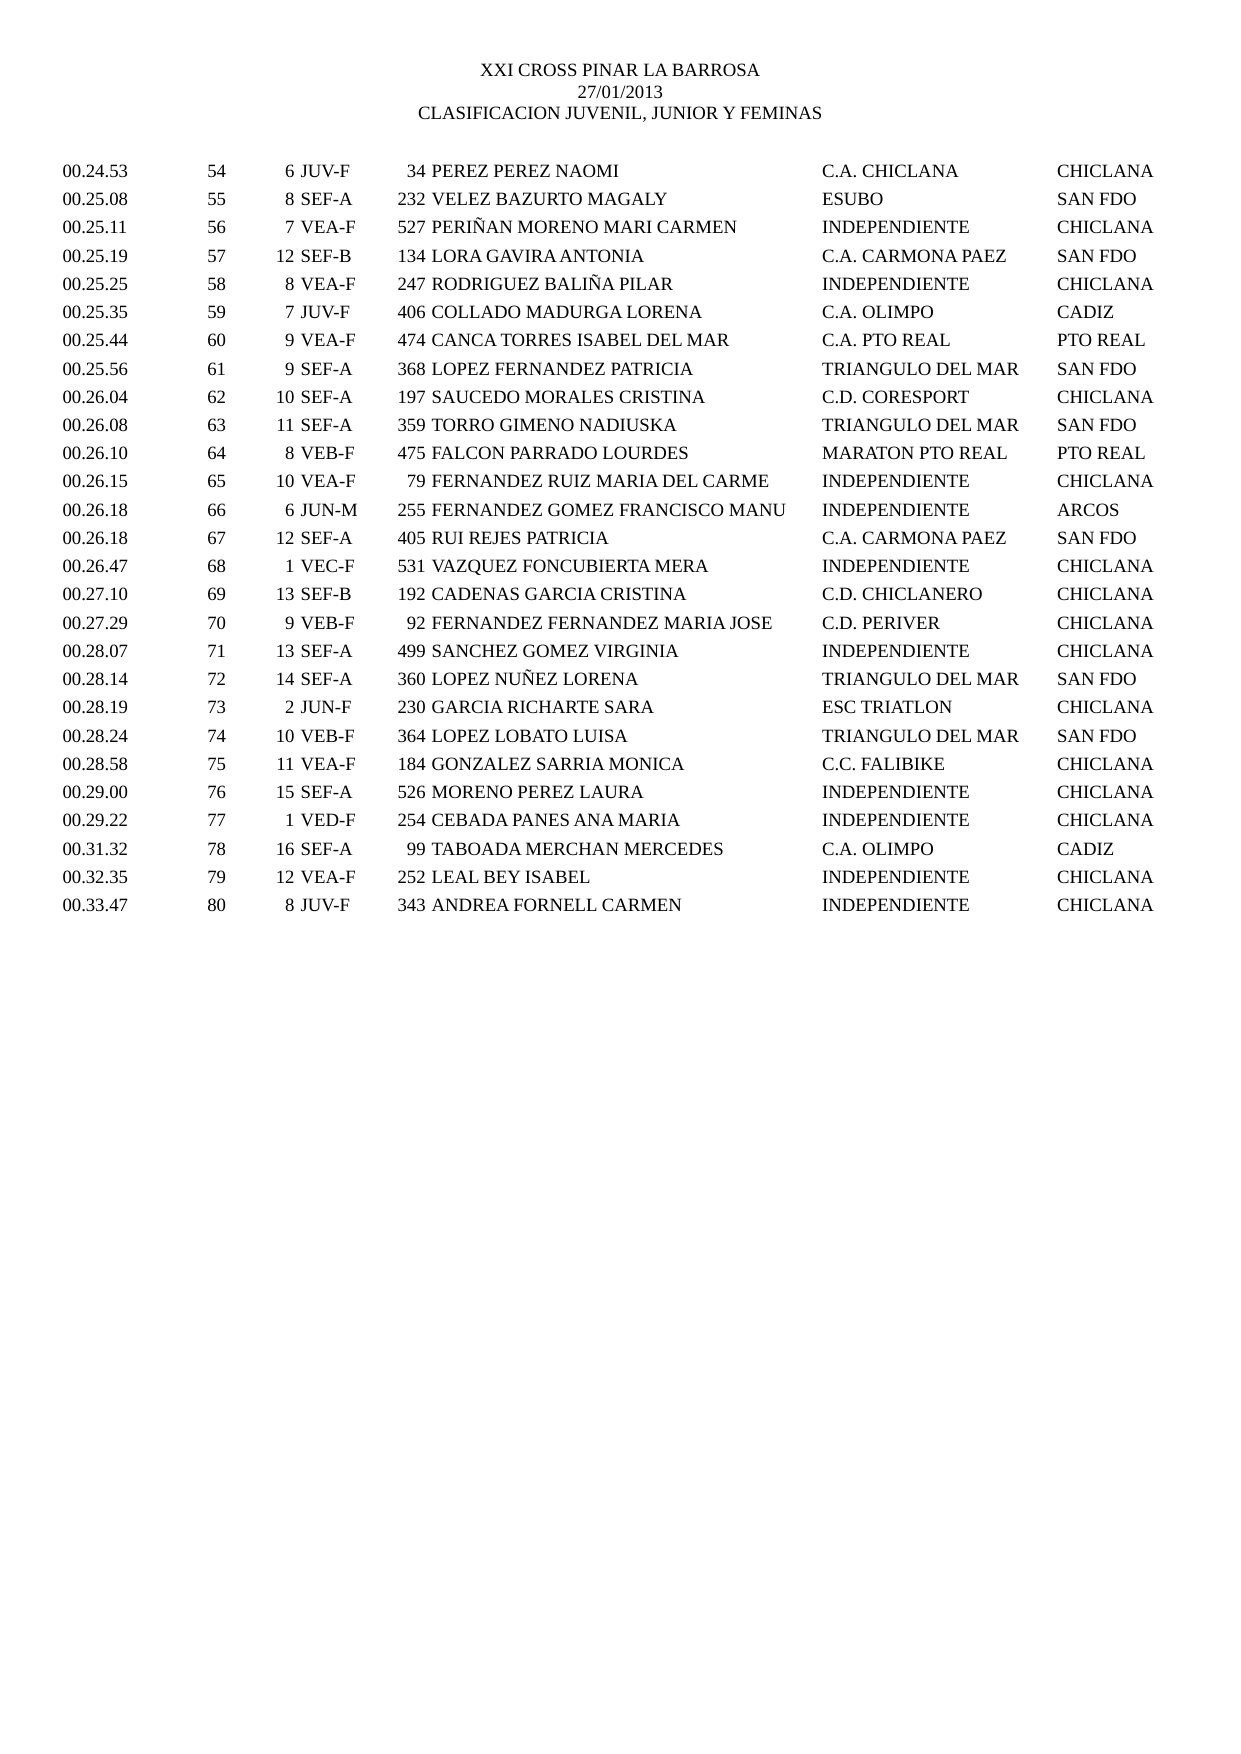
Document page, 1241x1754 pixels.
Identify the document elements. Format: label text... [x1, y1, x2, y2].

table_cell SEF-A [297, 774, 374, 802]
table_cell 405 [374, 520, 428, 548]
table_cell 68 [158, 549, 229, 577]
table_cell INDEPENDIENTE [819, 464, 1054, 492]
table_cell 13 [229, 633, 297, 661]
table_cell SEF-A [297, 520, 374, 548]
table_cell 00.32.35 [59, 859, 158, 887]
table_cell MORENO PEREZ LAURA [428, 774, 819, 802]
table_cell C.C. FALIBIKE [819, 746, 1054, 774]
table_cell 00.28.14 [59, 661, 158, 689]
table_cell CHICLANA [1054, 774, 1181, 802]
table_cell TRIANGULO DEL MAR [819, 351, 1054, 379]
table_cell C.A. CARMONA PAEZ [819, 238, 1054, 266]
table_cell ESUBO [819, 181, 1054, 210]
table_cell 58 [158, 266, 229, 294]
table_cell CADIZ [1054, 294, 1181, 323]
table_cell SEF-A [297, 351, 374, 379]
table_cell 00.26.15 [59, 464, 158, 492]
table_cell INDEPENDIENTE [819, 549, 1054, 577]
table_cell 359 [374, 407, 428, 436]
table_cell VEA-F [297, 859, 374, 887]
table_cell 6 [229, 153, 297, 181]
table_cell 79 [374, 464, 428, 492]
table_cell VEB-F [297, 436, 374, 464]
table_cell 00.25.19 [59, 238, 158, 266]
table_cell ESC TRIATLON [819, 690, 1054, 718]
table_cell LOPEZ FERNANDEZ PATRICIA [428, 351, 819, 379]
table_cell CHICLANA [1054, 549, 1181, 577]
table_cell TABOADA MERCHAN MERCEDES [428, 831, 819, 859]
table_cell CHICLANA [1054, 577, 1181, 605]
table_cell MARATON PTO REAL [819, 436, 1054, 464]
table_cell 00.28.07 [59, 633, 158, 661]
table_cell VED-F [297, 803, 374, 831]
table_cell 14 [229, 661, 297, 689]
table_cell 00.25.56 [59, 351, 158, 379]
table_cell SAN FDO [1054, 351, 1181, 379]
table_cell 364 [374, 718, 428, 746]
table_cell SAUCEDO MORALES CRISTINA [428, 379, 819, 407]
table_cell 7 [229, 294, 297, 323]
table_cell INDEPENDIENTE [819, 859, 1054, 887]
table_cell 00.33.47 [59, 887, 158, 915]
table_cell 63 [158, 407, 229, 436]
table_cell 13 [229, 577, 297, 605]
table_cell 00.29.00 [59, 774, 158, 802]
table_cell FERNANDEZ GOMEZ FRANCISCO MANU [428, 492, 819, 520]
table_cell SAN FDO [1054, 520, 1181, 548]
table_cell 54 [158, 153, 229, 181]
table_cell INDEPENDIENTE [819, 803, 1054, 831]
table_cell SEF-B [297, 238, 374, 266]
table_cell COLLADO MADURGA LORENA [428, 294, 819, 323]
table_cell SEF-A [297, 181, 374, 210]
table_cell 1 [229, 549, 297, 577]
table_cell LOPEZ LOBATO LUISA [428, 718, 819, 746]
table_cell 474 [374, 323, 428, 351]
table_cell 12 [229, 238, 297, 266]
table_cell VELEZ BAZURTO MAGALY [428, 181, 819, 210]
table_cell C.D. CHICLANERO [819, 577, 1054, 605]
table_cell CHICLANA [1054, 464, 1181, 492]
table_cell 00.27.29 [59, 605, 158, 633]
table_cell 8 [229, 436, 297, 464]
table_cell 55 [158, 181, 229, 210]
table_cell 8 [229, 181, 297, 210]
table_cell LOPEZ NUÑEZ LORENA [428, 661, 819, 689]
table_cell 12 [229, 859, 297, 887]
table_cell 360 [374, 661, 428, 689]
table_cell 252 [374, 859, 428, 887]
table_cell 00.26.10 [59, 436, 158, 464]
table_cell 74 [158, 718, 229, 746]
table_cell C.A. OLIMPO [819, 294, 1054, 323]
table_cell 7 [229, 210, 297, 238]
table_cell TORRO GIMENO NADIUSKA [428, 407, 819, 436]
table_cell 9 [229, 605, 297, 633]
table_cell RUI REJES PATRICIA [428, 520, 819, 548]
table_cell 527 [374, 210, 428, 238]
table_cell RODRIGUEZ BALIÑA PILAR [428, 266, 819, 294]
table_cell 00.26.47 [59, 549, 158, 577]
table_cell 77 [158, 803, 229, 831]
table_cell SAN FDO [1054, 718, 1181, 746]
table_cell SAN FDO [1054, 661, 1181, 689]
table_cell ARCOS [1054, 492, 1181, 520]
table_cell C.A. PTO REAL [819, 323, 1054, 351]
table_cell C.A. OLIMPO [819, 831, 1054, 859]
table_cell TRIANGULO DEL MAR [819, 718, 1054, 746]
table_cell CADIZ [1054, 831, 1181, 859]
table_cell 2 [229, 690, 297, 718]
table_cell 60 [158, 323, 229, 351]
table_cell 69 [158, 577, 229, 605]
table_cell CHICLANA [1054, 690, 1181, 718]
table_cell C.D. CORESPORT [819, 379, 1054, 407]
table_cell SEF-A [297, 379, 374, 407]
table_cell 475 [374, 436, 428, 464]
table_cell CHICLANA [1054, 633, 1181, 661]
table_cell 00.25.08 [59, 181, 158, 210]
table_cell VEA-F [297, 464, 374, 492]
table_cell INDEPENDIENTE [819, 887, 1054, 915]
table_cell 9 [229, 351, 297, 379]
table_cell CHICLANA [1054, 210, 1181, 238]
table_cell TRIANGULO DEL MAR [819, 661, 1054, 689]
table_cell 230 [374, 690, 428, 718]
table_cell 00.29.22 [59, 803, 158, 831]
table_cell CANCA TORRES ISABEL DEL MAR [428, 323, 819, 351]
table_cell 8 [229, 266, 297, 294]
table_cell 00.28.58 [59, 746, 158, 774]
table_cell SAN FDO [1054, 238, 1181, 266]
table_cell 71 [158, 633, 229, 661]
table_cell CHICLANA [1054, 266, 1181, 294]
table_cell C.A. CARMONA PAEZ [819, 520, 1054, 548]
table_cell 255 [374, 492, 428, 520]
table_cell 64 [158, 436, 229, 464]
table_cell TRIANGULO DEL MAR [819, 407, 1054, 436]
table_cell CHICLANA [1054, 746, 1181, 774]
table_cell 11 [229, 407, 297, 436]
table_cell VEA-F [297, 746, 374, 774]
table_cell 00.26.18 [59, 492, 158, 520]
table_cell SEF-A [297, 831, 374, 859]
table_cell CEBADA PANES ANA MARIA [428, 803, 819, 831]
table_cell 8 [229, 887, 297, 915]
table_cell 65 [158, 464, 229, 492]
table_cell 61 [158, 351, 229, 379]
table_cell ANDREA FORNELL CARMEN [428, 887, 819, 915]
table_cell 232 [374, 181, 428, 210]
table_cell 66 [158, 492, 229, 520]
table_cell INDEPENDIENTE [819, 633, 1054, 661]
table_cell VEB-F [297, 605, 374, 633]
table_cell 34 [374, 153, 428, 181]
table_cell 75 [158, 746, 229, 774]
table_cell PEREZ PEREZ NAOMI [428, 153, 819, 181]
table_cell LEAL BEY ISABEL [428, 859, 819, 887]
table_cell JUV-F [297, 294, 374, 323]
table_cell GARCIA RICHARTE SARA [428, 690, 819, 718]
table_cell 1 [229, 803, 297, 831]
table_cell CHICLANA [1054, 887, 1181, 915]
table_cell 6 [229, 492, 297, 520]
table_cell 00.25.25 [59, 266, 158, 294]
table_cell JUN-M [297, 492, 374, 520]
table_cell 368 [374, 351, 428, 379]
table_cell 00.26.08 [59, 407, 158, 436]
table_cell VEA-F [297, 266, 374, 294]
table_cell PERIÑAN MORENO MARI CARMEN [428, 210, 819, 238]
table_cell SEF-B [297, 577, 374, 605]
table_cell 16 [229, 831, 297, 859]
table_cell 00.25.11 [59, 210, 158, 238]
table_cell C.D. PERIVER [819, 605, 1054, 633]
table_cell 62 [158, 379, 229, 407]
table_cell 00.31.32 [59, 831, 158, 859]
table_cell 80 [158, 887, 229, 915]
table_cell 10 [229, 464, 297, 492]
table_cell 526 [374, 774, 428, 802]
table_cell JUV-F [297, 887, 374, 915]
table_cell 499 [374, 633, 428, 661]
table_cell VEA-F [297, 210, 374, 238]
table_cell 57 [158, 238, 229, 266]
table_cell PTO REAL [1054, 436, 1181, 464]
table_cell PTO REAL [1054, 323, 1181, 351]
table_cell JUV-F [297, 153, 374, 181]
table_cell SAN FDO [1054, 181, 1181, 210]
table_cell 56 [158, 210, 229, 238]
table_cell 00.26.18 [59, 520, 158, 548]
table_cell 11 [229, 746, 297, 774]
table_cell 00.27.10 [59, 577, 158, 605]
table_cell 197 [374, 379, 428, 407]
table_cell 9 [229, 323, 297, 351]
table_cell VAZQUEZ FONCUBIERTA MERA [428, 549, 819, 577]
table_cell 192 [374, 577, 428, 605]
table_cell 00.28.19 [59, 690, 158, 718]
table_cell LORA GAVIRA ANTONIA [428, 238, 819, 266]
table_cell CHICLANA [1054, 153, 1181, 181]
table_cell GONZALEZ SARRIA MONICA [428, 746, 819, 774]
table_cell CHICLANA [1054, 859, 1181, 887]
table_cell SEF-A [297, 407, 374, 436]
table_cell FERNANDEZ FERNANDEZ MARIA JOSE [428, 605, 819, 633]
table_cell 99 [374, 831, 428, 859]
table_cell VEC-F [297, 549, 374, 577]
table_cell 247 [374, 266, 428, 294]
table_cell 76 [158, 774, 229, 802]
table_cell C.A. CHICLANA [819, 153, 1054, 181]
table_cell 00.24.53 [59, 153, 158, 181]
table_cell 15 [229, 774, 297, 802]
table_cell 92 [374, 605, 428, 633]
table_cell 531 [374, 549, 428, 577]
table_cell 78 [158, 831, 229, 859]
table_cell CADENAS GARCIA CRISTINA [428, 577, 819, 605]
table_cell VEB-F [297, 718, 374, 746]
table_cell VEA-F [297, 323, 374, 351]
table_cell INDEPENDIENTE [819, 210, 1054, 238]
table_cell 184 [374, 746, 428, 774]
table_cell SAN FDO [1054, 407, 1181, 436]
table_cell 79 [158, 859, 229, 887]
table_cell 00.26.04 [59, 379, 158, 407]
table_cell CHICLANA [1054, 605, 1181, 633]
table_cell 00.25.44 [59, 323, 158, 351]
table_cell 73 [158, 690, 229, 718]
table_cell FERNANDEZ RUIZ MARIA DEL CARME [428, 464, 819, 492]
table_cell 254 [374, 803, 428, 831]
table_cell JUN-F [297, 690, 374, 718]
table_cell SEF-A [297, 633, 374, 661]
table_cell 12 [229, 520, 297, 548]
table_cell CHICLANA [1054, 803, 1181, 831]
table_cell FALCON PARRADO LOURDES [428, 436, 819, 464]
table_cell 67 [158, 520, 229, 548]
table_cell CHICLANA [1054, 379, 1181, 407]
table_cell 00.28.24 [59, 718, 158, 746]
table_cell 00.25.35 [59, 294, 158, 323]
table_cell INDEPENDIENTE [819, 266, 1054, 294]
table_cell 406 [374, 294, 428, 323]
table_cell INDEPENDIENTE [819, 492, 1054, 520]
table_cell 134 [374, 238, 428, 266]
table_cell 72 [158, 661, 229, 689]
table_cell 70 [158, 605, 229, 633]
table_cell 343 [374, 887, 428, 915]
table_cell 10 [229, 379, 297, 407]
table_cell INDEPENDIENTE [819, 774, 1054, 802]
table_cell 10 [229, 718, 297, 746]
table_cell 59 [158, 294, 229, 323]
table_cell SANCHEZ GOMEZ VIRGINIA [428, 633, 819, 661]
table_cell SEF-A [297, 661, 374, 689]
